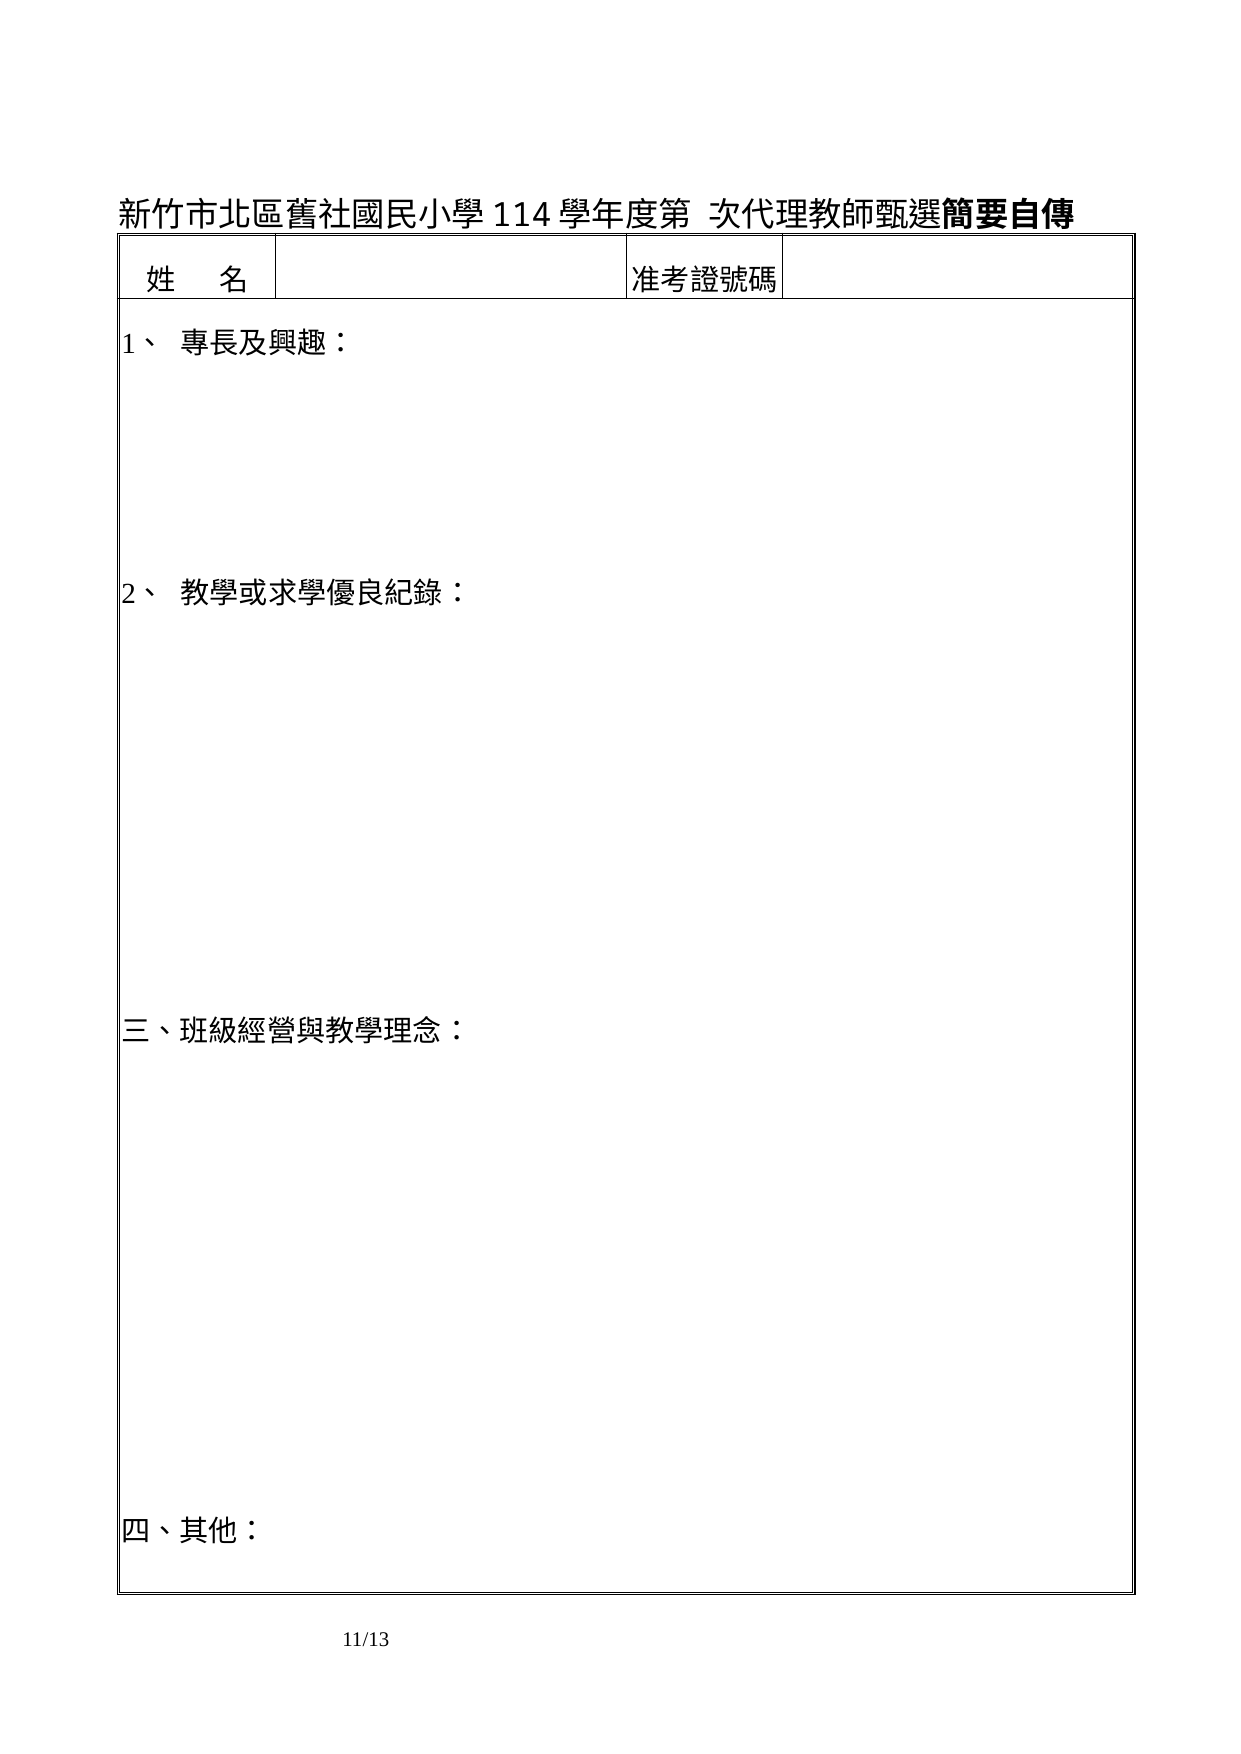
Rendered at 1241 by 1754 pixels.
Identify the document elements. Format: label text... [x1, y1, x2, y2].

table_header [276, 236, 626, 298]
table_cell 專長及興趣： 教學或求學優良紀錄： 三、班級經營與教學理念： 四、其他： [120, 299, 1132, 1592]
table_header 姓 名 [120, 236, 275, 298]
table_header [783, 236, 1132, 298]
text 新竹市北區舊社國民小學114學年度第 次代理教師甄選簡要自傳 [118, 170, 1137, 233]
table_header 准考證號碼 [627, 236, 782, 298]
